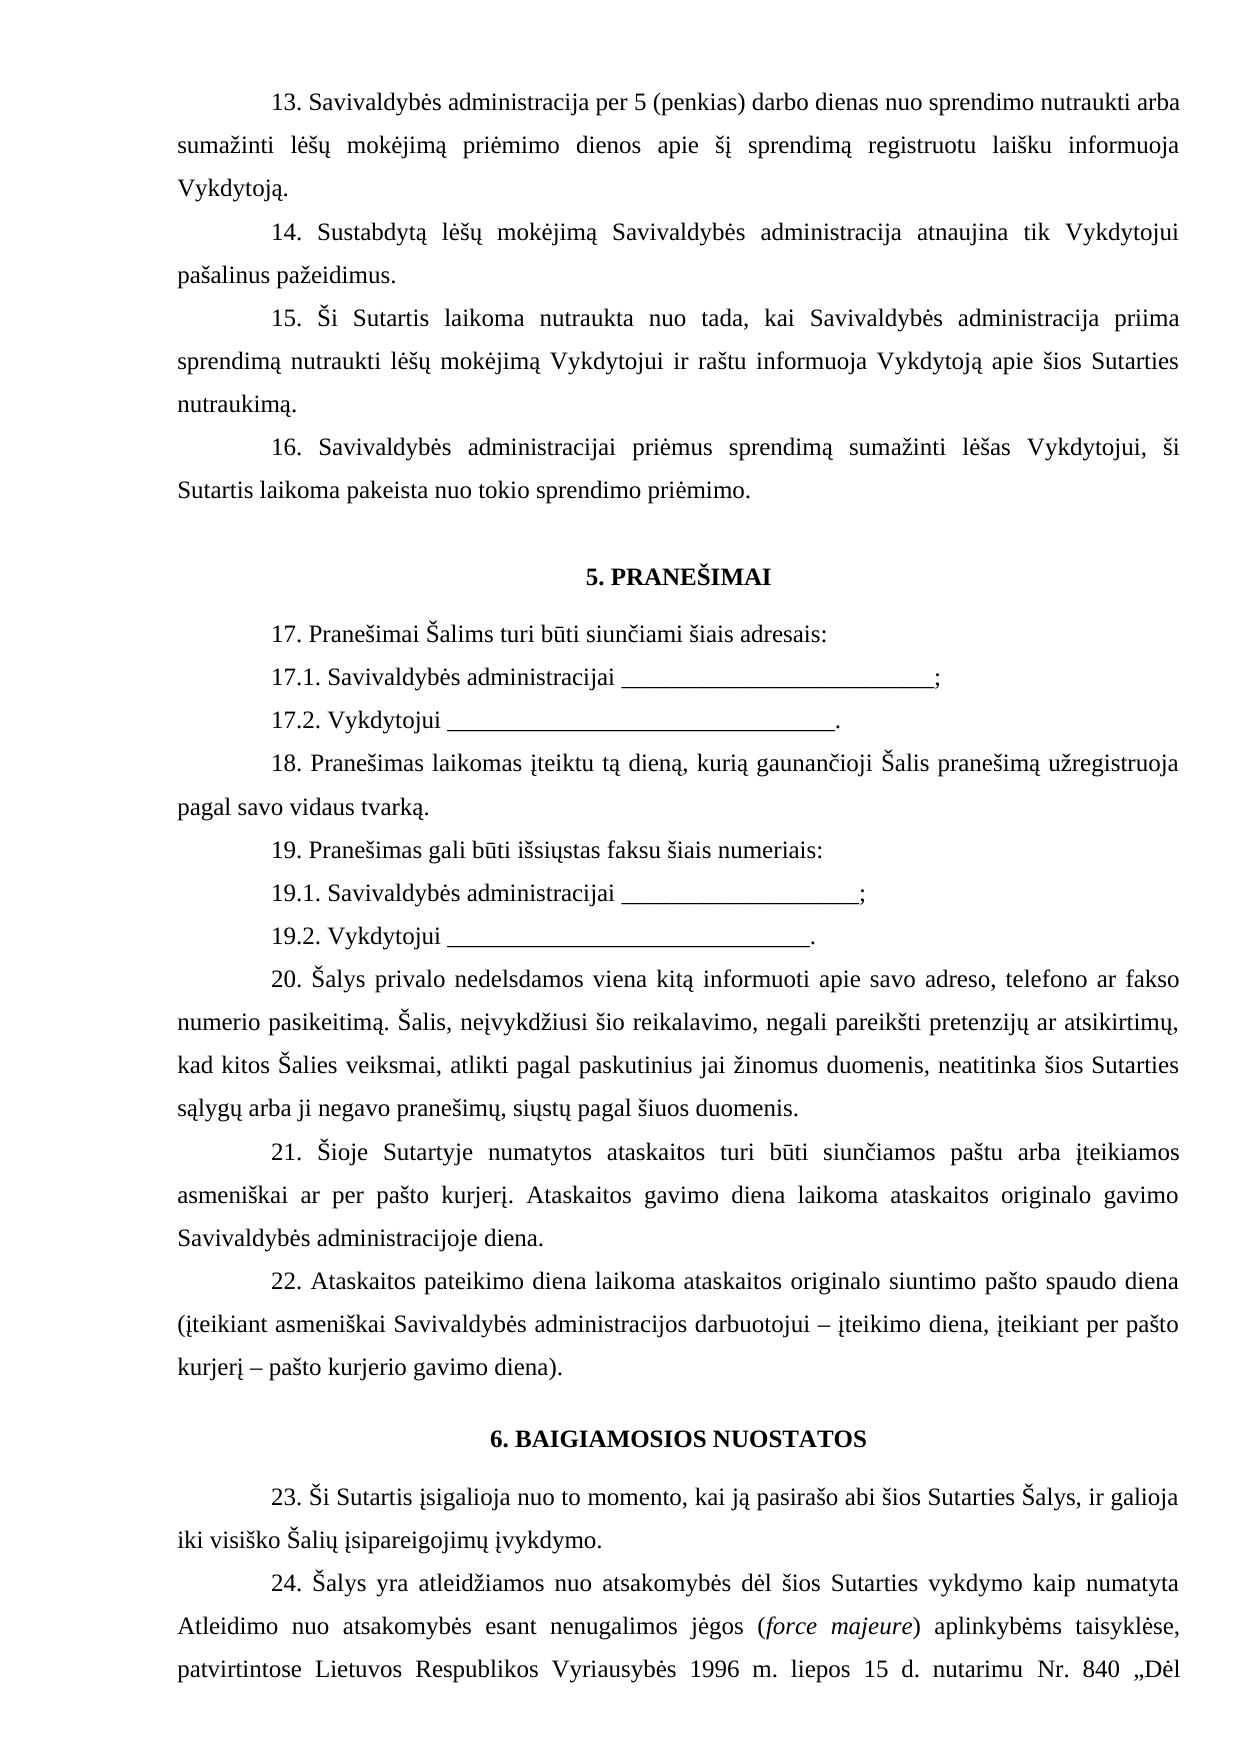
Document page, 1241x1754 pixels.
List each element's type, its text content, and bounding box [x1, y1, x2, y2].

text 15. Ši Sutartis laikoma nutraukta nuo tada, kai Savivaldybės administracija priima sprendimą nutraukti lėšų mokėjimą Vykdytojui ir raštu informuoja Vykdytoją apie šios Sutarties nutraukimą. [177, 303, 1180, 418]
text 18. Pranešimas laikomas įteiktu tą dieną, kurią gaunančioji Šalis pranešimą užregistruoja pagal savo vidaus tvarką. [177, 748, 1180, 820]
text 14. Sustabdytą lėšų mokėjimą Savivaldybės administracija atnaujina tik Vykdytojui pašalinus pažeidimus. [177, 217, 1180, 288]
text 16. Savivaldybės administracijai priėmus sprendimą sumažinti lėšas Vykdytojui, ši Sutartis laikoma pakeista nuo tokio sprendimo priėmimo. [177, 432, 1180, 504]
text 19. Pranešimas gali būti išsiųstas faksu šiais numeriais: [177, 835, 1180, 863]
text 23. Ši Sutartis įsigalioja nuo to momento, kai ją pasirašo abi šios Sutarties Šalys, ir galioja iki visiško Šalių įsipareigojimų įvykdymo. [177, 1482, 1180, 1553]
text 13. Savivaldybės administracija per 5 (penkias) darbo dienas nuo sprendimo nutraukti arba sumažinti lėšų mokėjimą priėmimo dienos apie šį sprendimą registruotu laišku informuoja Vykdytoją. [177, 87, 1180, 202]
text 24. Šalys yra atleidžiamos nuo atsakomybės dėl šios Sutarties vykdymo kaip numatyta Atleidimo nuo atsakomybės esant nenugalimos jėgos (force majeure) aplinkybėms taisyklėse, patvirtintose Lietuvos Respublikos Vyriausybės 1996 m. liepos 15 d. nutarimu Nr. 840 „Dėl [177, 1568, 1180, 1683]
text 5. PRANEŠIMAI [177, 562, 1180, 590]
text 17.2. Vykdytojui _______________________________. [177, 705, 1180, 734]
text 21. Šioje Sutartyje numatytos ataskaitos turi būti siunčiamos paštu arba įteikiamos asmeniškai ar per pašto kurjerį. Ataskaitos gavimo diena laikoma ataskaitos originalo gavimo Savivaldybės administracijoje diena. [177, 1137, 1180, 1252]
text 19.1. Savivaldybės administracijai ___________________; [177, 878, 1180, 907]
text 17. Pranešimai Šalims turi būti siunčiami šiais adresais: [177, 619, 1180, 648]
text 17.1. Savivaldybės administracijai _________________________; [177, 662, 1180, 691]
text 22. Ataskaitos pateikimo diena laikoma ataskaitos originalo siuntimo pašto spaudo diena (įteikiant asmeniškai Savivaldybės administracijos darbuotojui – įteikimo diena, įteikiant per pašto kurjerį – pašto kurjerio gavimo diena). [177, 1266, 1180, 1381]
text 20. Šalys privalo nedelsdamos viena kitą informuoti apie savo adreso, telefono ar fakso numerio pasikeitimą. Šalis, neįvykdžiusi šio reikalavimo, negali pareikšti pretenzijų ar atsikirtimų, kad kitos Šalies veiksmai, atlikti pagal paskutinius jai žinomus duomenis, neatitinka šios Sutarties sąlygų arba ji negavo pranešimų, siųstų pagal šiuos duomenis. [177, 964, 1180, 1122]
text 19.2. Vykdytojui _____________________________. [177, 921, 1180, 950]
text 6. BAIGIAMOSIOS NUOSTATOS [177, 1424, 1180, 1453]
